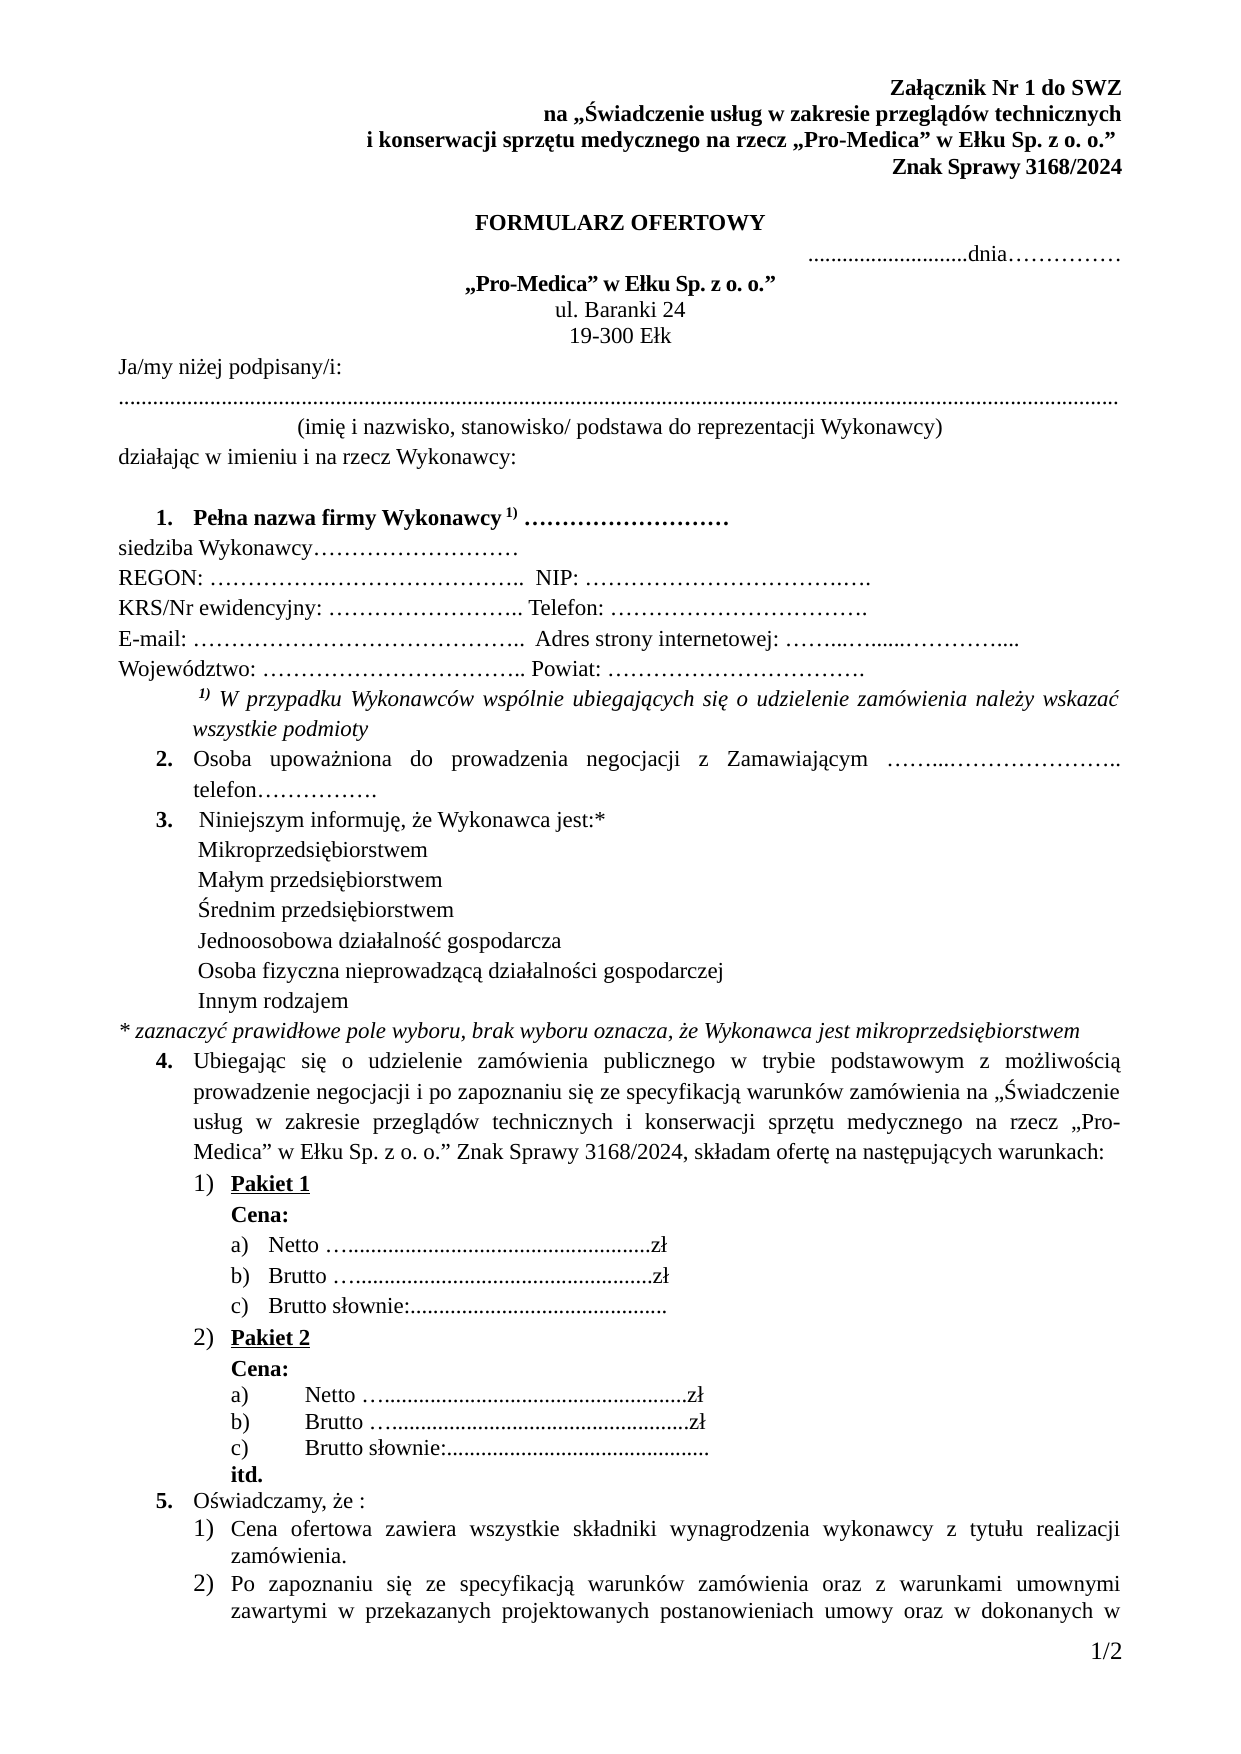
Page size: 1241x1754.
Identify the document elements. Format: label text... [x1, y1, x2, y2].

text FORMULARZ OFERTOWY [118, 209, 1122, 236]
text Osoba fizyczna nieprowadzącą działalności gospodarczej [118, 957, 1122, 983]
list Ubiegając się o udzielenie zamówienia publicznego w trybie podstawowym z możliwością prowadzenie negocjacji i po zapoznaniu się ze specyfikacją warunków zamówienia na „Świadczenie usług w zakresie przeglądów technicznych i konserwacji sprzętu medycznego na rzecz „Pro-Medica” w Ełku Sp. z o. o.” Znak Sprawy 3168/2024, składam ofertę na następujących warunkach: [156, 1047, 1122, 1164]
list Pakiet 1 [193, 1168, 1122, 1197]
text działając w imieniu i na rzecz Wykonawcy: [118, 443, 1122, 470]
text 19-300 Ełk [118, 322, 1122, 349]
text E-mail: …………………………………….. Adres strony internetowej: ……...…......………….... [118, 624, 1122, 651]
text Cena: [231, 1201, 1122, 1228]
text KRS/Nr ewidencyjny: …………………….. Telefon: ……………………………. [118, 594, 1122, 621]
text Jednoosobowa działalność gospodarcza [118, 927, 1122, 953]
list Brutto słownie:............................................. [231, 1292, 1122, 1318]
text i konserwacji sprzętu medycznego na rzecz „Pro-Medica” w Ełku Sp. z o. o.” [118, 126, 1122, 153]
list Po zapoznaniu się ze specyfikacją warunków zamówienia oraz z warunkami umownymi zawartymi w przekazanych projektowanych postanowieniach umowy oraz w dokonanych w [193, 1568, 1122, 1623]
text Województwo: …………………………….. Powiat: ……………………………. [118, 655, 1122, 681]
text 1) W przypadku Wykonawców wspólnie ubiegających się o udzielenie zamówienia należy wskazać wszystkie podmioty [192, 685, 1122, 742]
text „Pro-Medica” w Ełku Sp. z o. o.” [118, 270, 1122, 296]
list Pakiet 2 [193, 1322, 1122, 1351]
text c) Brutto słownie:.............................................. [231, 1434, 1122, 1461]
text na „Świadczenie usług w zakresie przeglądów technicznych [118, 100, 1122, 126]
text (imię i nazwisko, stanowisko/ podstawa do reprezentacji Wykonawcy) [118, 413, 1122, 439]
list Osoba upoważniona do prowadzenia negocjacji z Zamawiającym ……...………………….. telefon……………. [156, 745, 1122, 802]
text Załącznik Nr 1 do SWZ [118, 74, 1122, 100]
text Mikroprzedsiębiorstwem [118, 836, 1122, 862]
text siedziba Wykonawcy……………………… [118, 534, 1122, 560]
text * zaznaczyć prawidłowe pole wyboru, brak wyboru oznacza, że Wykonawca jest mikroprzedsiębiorstwem [118, 1017, 1122, 1044]
list Brutto …....................................................zł [231, 1262, 1122, 1288]
text Ja/my niżej podpisany/i: [118, 353, 1122, 379]
text Innym rodzajem [118, 987, 1122, 1013]
list Niniejszym informuję, że Wykonawca jest:* [156, 806, 1122, 832]
text Cena: [231, 1355, 1122, 1382]
text b) Brutto …....................................................zł [231, 1408, 1122, 1434]
text a) Netto ….....................................................zł [231, 1382, 1122, 1408]
list Oświadczamy, że : [156, 1487, 1122, 1513]
list Cena ofertowa zawiera wszystkie składniki wynagrodzenia wykonawcy z tytułu realizacji zamówienia. [193, 1513, 1122, 1568]
text Małym przedsiębiorstwem [118, 866, 1122, 893]
text ............................................................................................................................................................................... [118, 383, 1122, 409]
text ul. Baranki 24 [118, 296, 1122, 322]
text ............................dnia…………… [118, 239, 1122, 266]
list Netto ….....................................................zł [231, 1232, 1122, 1258]
list Pełna nazwa firmy Wykonawcy 1) ……………………… [156, 504, 1122, 530]
text REGON: …………….…………………….. NIP: …………………………….…. [118, 564, 1122, 591]
text itd. [231, 1461, 1122, 1487]
text Znak Sprawy 3168/2024 [118, 153, 1122, 179]
text Średnim przedsiębiorstwem [118, 896, 1122, 923]
